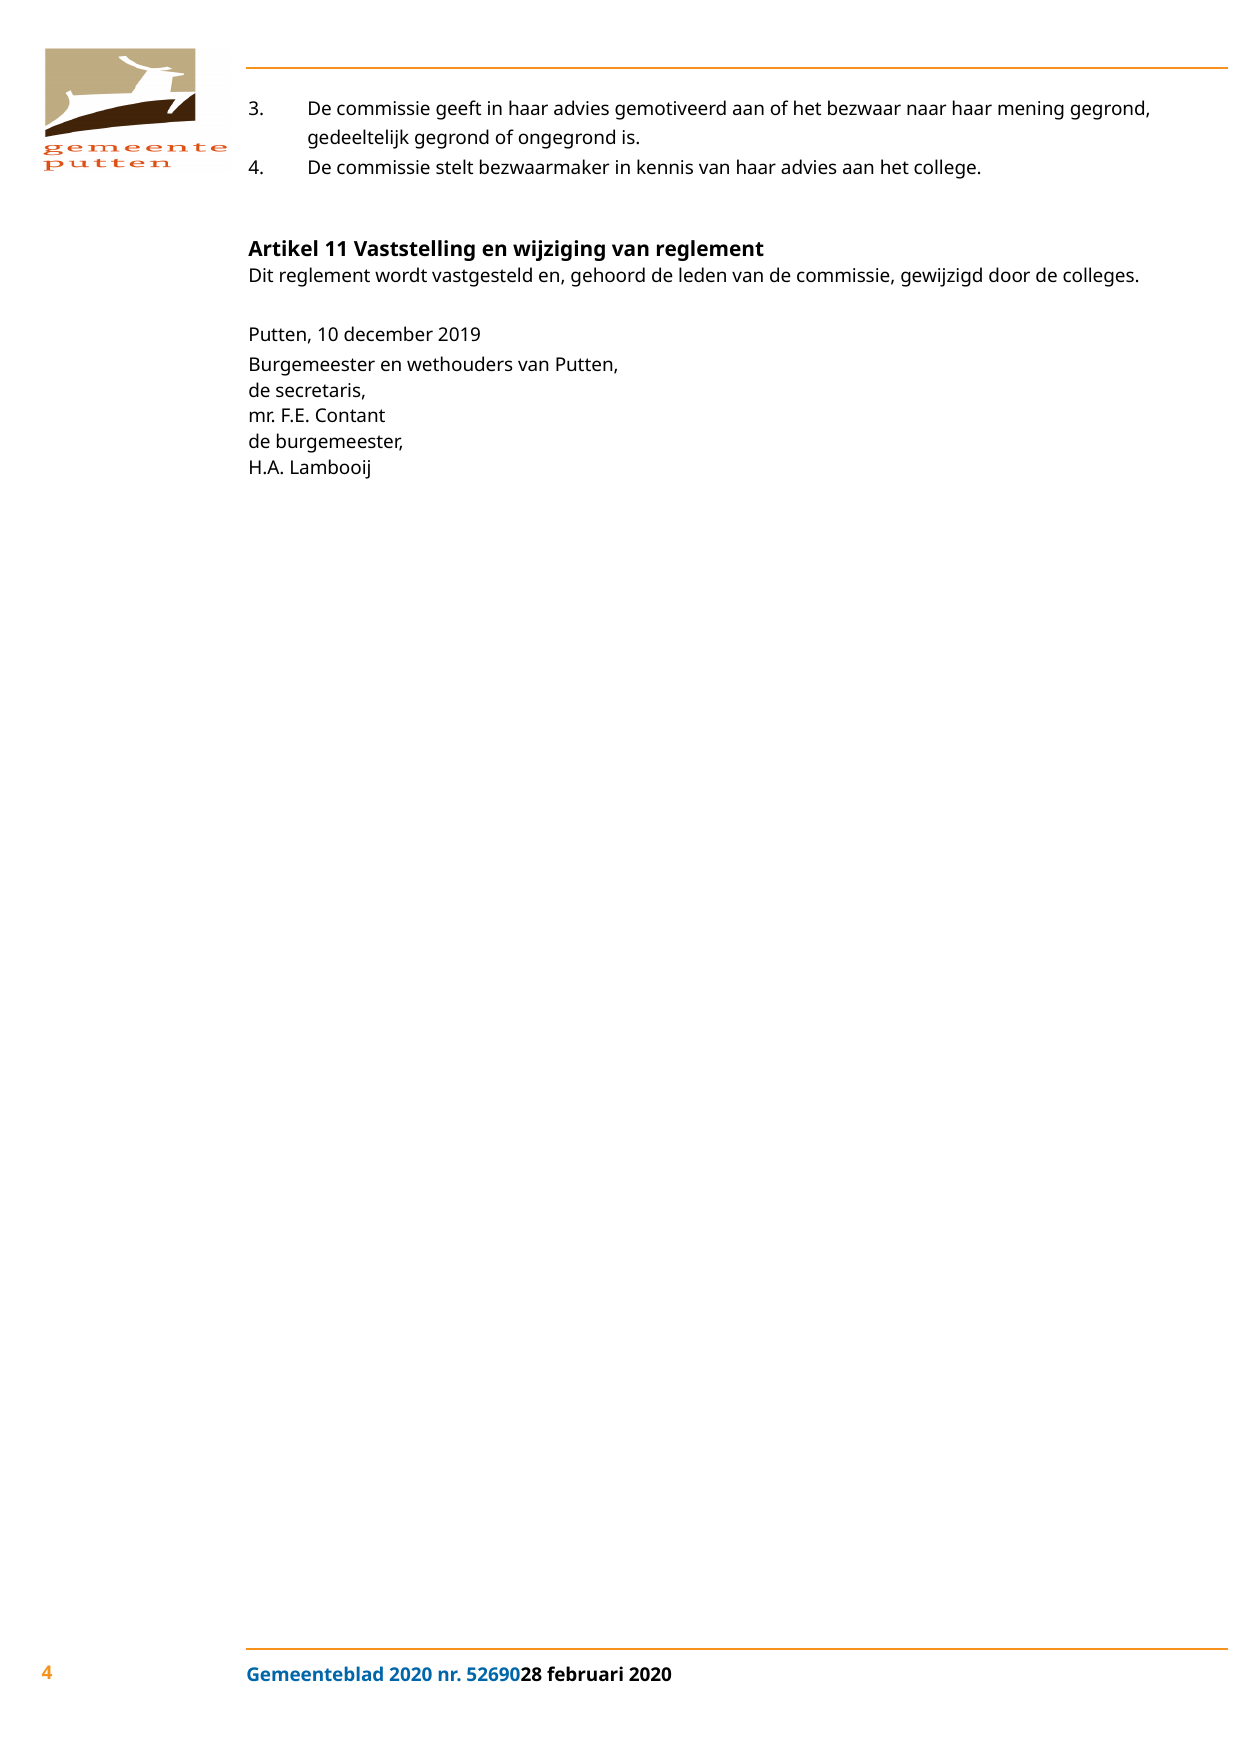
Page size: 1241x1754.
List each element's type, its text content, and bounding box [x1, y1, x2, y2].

list De commissie stelt bezwaarmaker in kennis van haar advies aan het college. [248, 154, 1152, 180]
text mr. F.E. Contant [248, 403, 1152, 428]
text Dit reglement wordt vastgesteld en, gehoord de leden van de commissie, gewijzigd door de colleges. [248, 262, 1152, 288]
text Putten, 10 december 2019 [248, 322, 1152, 347]
text Burgemeester en wethouders van Putten, [248, 351, 1152, 377]
text Artikel 11 Vaststelling en wijziging van reglement [248, 234, 1152, 262]
picture [41, 47, 231, 172]
text de burgemeester, [248, 428, 1152, 454]
list De commissie geeft in haar advies gemotiveerd aan of het bezwaar naar haar mening gegrond, gedeeltelijk gegrond of ongegrond is. [248, 95, 1152, 150]
text de secretaris, [248, 377, 1152, 403]
text H.A. Lambooij [248, 454, 1152, 480]
